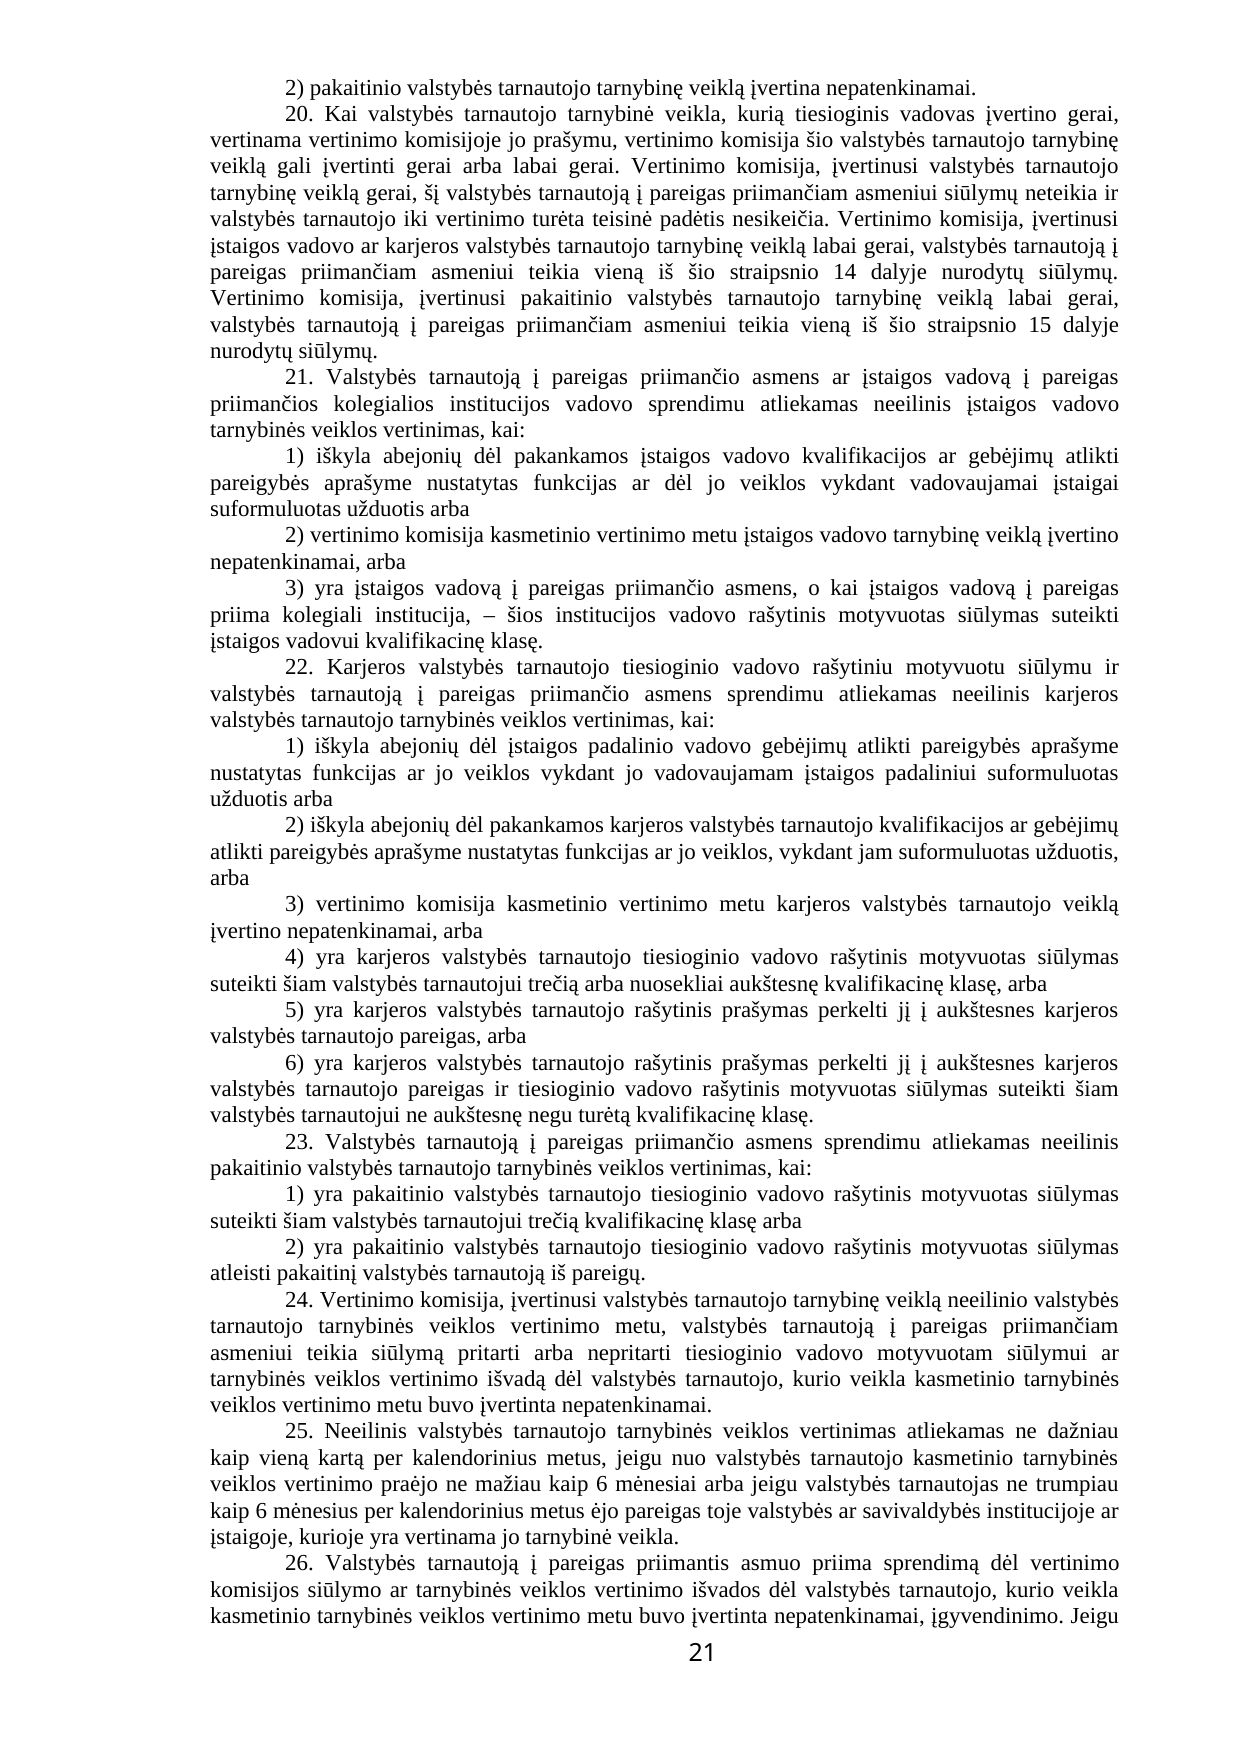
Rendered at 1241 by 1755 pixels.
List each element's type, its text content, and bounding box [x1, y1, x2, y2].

text 1) iškyla abejonių dėl įstaigos padalinio vadovo gebėjimų atlikti pareigybės aprašyme nustatytas funkcijas ar jo veiklos vykdant jo vadovaujamam įstaigos padaliniui suformuluotas užduotis arba [210, 732, 1120, 811]
text 20. Kai valstybės tarnautojo tarnybinė veikla, kurią tiesioginis vadovas įvertino gerai, vertinama vertinimo komisijoje jo prašymu, vertinimo komisija šio valstybės tarnautojo tarnybinę veiklą gali įvertinti gerai arba labai gerai. Vertinimo komisija, įvertinusi valstybės tarnautojo tarnybinę veiklą gerai, šį valstybės tarnautoją į pareigas priimančiam asmeniui siūlymų neteikia ir valstybės tarnautojo iki vertinimo turėta teisinė padėtis nesikeičia. Vertinimo komisija, įvertinusi įstaigos vadovo ar karjeros valstybės tarnautojo tarnybinę veiklą labai gerai, valstybės tarnautoją į pareigas priimančiam asmeniui teikia vieną iš šio straipsnio 14 dalyje nurodytų siūlymų. Vertinimo komisija, įvertinusi pakaitinio valstybės tarnautojo tarnybinę veiklą labai gerai, valstybės tarnautoją į pareigas priimančiam asmeniui teikia vieną iš šio straipsnio 15 dalyje nurodytų siūlymų. [210, 100, 1120, 363]
text 25. Neeilinis valstybės tarnautojo tarnybinės veiklos vertinimas atliekamas ne dažniau kaip vieną kartą per kalendorinius metus, jeigu nuo valstybės tarnautojo kasmetinio tarnybinės veiklos vertinimo praėjo ne mažiau kaip 6 mėnesiai arba jeigu valstybės tarnautojas ne trumpiau kaip 6 mėnesius per kalendorinius metus ėjo pareigas toje valstybės ar savivaldybės institucijoje ar įstaigoje, kurioje yra vertinama jo tarnybinė veikla. [210, 1418, 1120, 1549]
text 26. Valstybės tarnautoją į pareigas priimantis asmuo priima sprendimą dėl vertinimo komisijos siūlymo ar tarnybinės veiklos vertinimo išvados dėl valstybės tarnautojo, kurio veikla kasmetinio tarnybinės veiklos vertinimo metu buvo įvertinta nepatenkinamai, įgyvendinimo. Jeigu [210, 1549, 1120, 1628]
text 6) yra karjeros valstybės tarnautojo rašytinis prašymas perkelti jį į aukštesnes karjeros valstybės tarnautojo pareigas ir tiesioginio vadovo rašytinis motyvuotas siūlymas suteikti šiam valstybės tarnautojui ne aukštesnę negu turėtą kvalifikacinę klasę. [210, 1049, 1120, 1128]
text 2) pakaitinio valstybės tarnautojo tarnybinę veiklą įvertina nepatenkinamai. [210, 73, 1120, 100]
text 23. Valstybės tarnautoją į pareigas priimančio asmens sprendimu atliekamas neeilinis pakaitinio valstybės tarnautojo tarnybinės veiklos vertinimas, kai: [210, 1128, 1120, 1180]
text 3) yra įstaigos vadovą į pareigas priimančio asmens, o kai įstaigos vadovą į pareigas priima kolegiali institucija, – šios institucijos vadovo rašytinis motyvuotas siūlymas suteikti įstaigos vadovui kvalifikacinę klasę. [210, 574, 1120, 653]
text 2) vertinimo komisija kasmetinio vertinimo metu įstaigos vadovo tarnybinę veiklą įvertino nepatenkinamai, arba [210, 522, 1120, 574]
text 24. Vertinimo komisija, įvertinusi valstybės tarnautojo tarnybinę veiklą neeilinio valstybės tarnautojo tarnybinės veiklos vertinimo metu, valstybės tarnautoją į pareigas priimančiam asmeniui teikia siūlymą pritarti arba nepritarti tiesioginio vadovo motyvuotam siūlymui ar tarnybinės veiklos vertinimo išvadą dėl valstybės tarnautojo, kurio veikla kasmetinio tarnybinės veiklos vertinimo metu buvo įvertinta nepatenkinamai. [210, 1286, 1120, 1418]
text 2) iškyla abejonių dėl pakankamos karjeros valstybės tarnautojo kvalifikacijos ar gebėjimų atlikti pareigybės aprašyme nustatytas funkcijas ar jo veiklos, vykdant jam suformuluotas užduotis, arba [210, 811, 1120, 891]
text 22. Karjeros valstybės tarnautojo tiesioginio vadovo rašytiniu motyvuotu siūlymu ir valstybės tarnautoją į pareigas priimančio asmens sprendimu atliekamas neeilinis karjeros valstybės tarnautojo tarnybinės veiklos vertinimas, kai: [210, 653, 1120, 732]
text 3) vertinimo komisija kasmetinio vertinimo metu karjeros valstybės tarnautojo veiklą įvertino nepatenkinamai, arba [210, 891, 1120, 943]
text 1) iškyla abejonių dėl pakankamos įstaigos vadovo kvalifikacijos ar gebėjimų atlikti pareigybės aprašyme nustatytas funkcijas ar dėl jo veiklos vykdant vadovaujamai įstaigai suformuluotas užduotis arba [210, 442, 1120, 522]
text 4) yra karjeros valstybės tarnautojo tiesioginio vadovo rašytinis motyvuotas siūlymas suteikti šiam valstybės tarnautojui trečią arba nuosekliai aukštesnę kvalifikacinę klasę, arba [210, 943, 1120, 996]
text 21. Valstybės tarnautoją į pareigas priimančio asmens ar įstaigos vadovą į pareigas priimančios kolegialios institucijos vadovo sprendimu atliekamas neeilinis įstaigos vadovo tarnybinės veiklos vertinimas, kai: [210, 363, 1120, 442]
text 1) yra pakaitinio valstybės tarnautojo tiesioginio vadovo rašytinis motyvuotas siūlymas suteikti šiam valstybės tarnautojui trečią kvalifikacinę klasę arba [210, 1180, 1120, 1233]
text 5) yra karjeros valstybės tarnautojo rašytinis prašymas perkelti jį į aukštesnes karjeros valstybės tarnautojo pareigas, arba [210, 996, 1120, 1049]
text 2) yra pakaitinio valstybės tarnautojo tiesioginio vadovo rašytinis motyvuotas siūlymas atleisti pakaitinį valstybės tarnautoją iš pareigų. [210, 1233, 1120, 1286]
